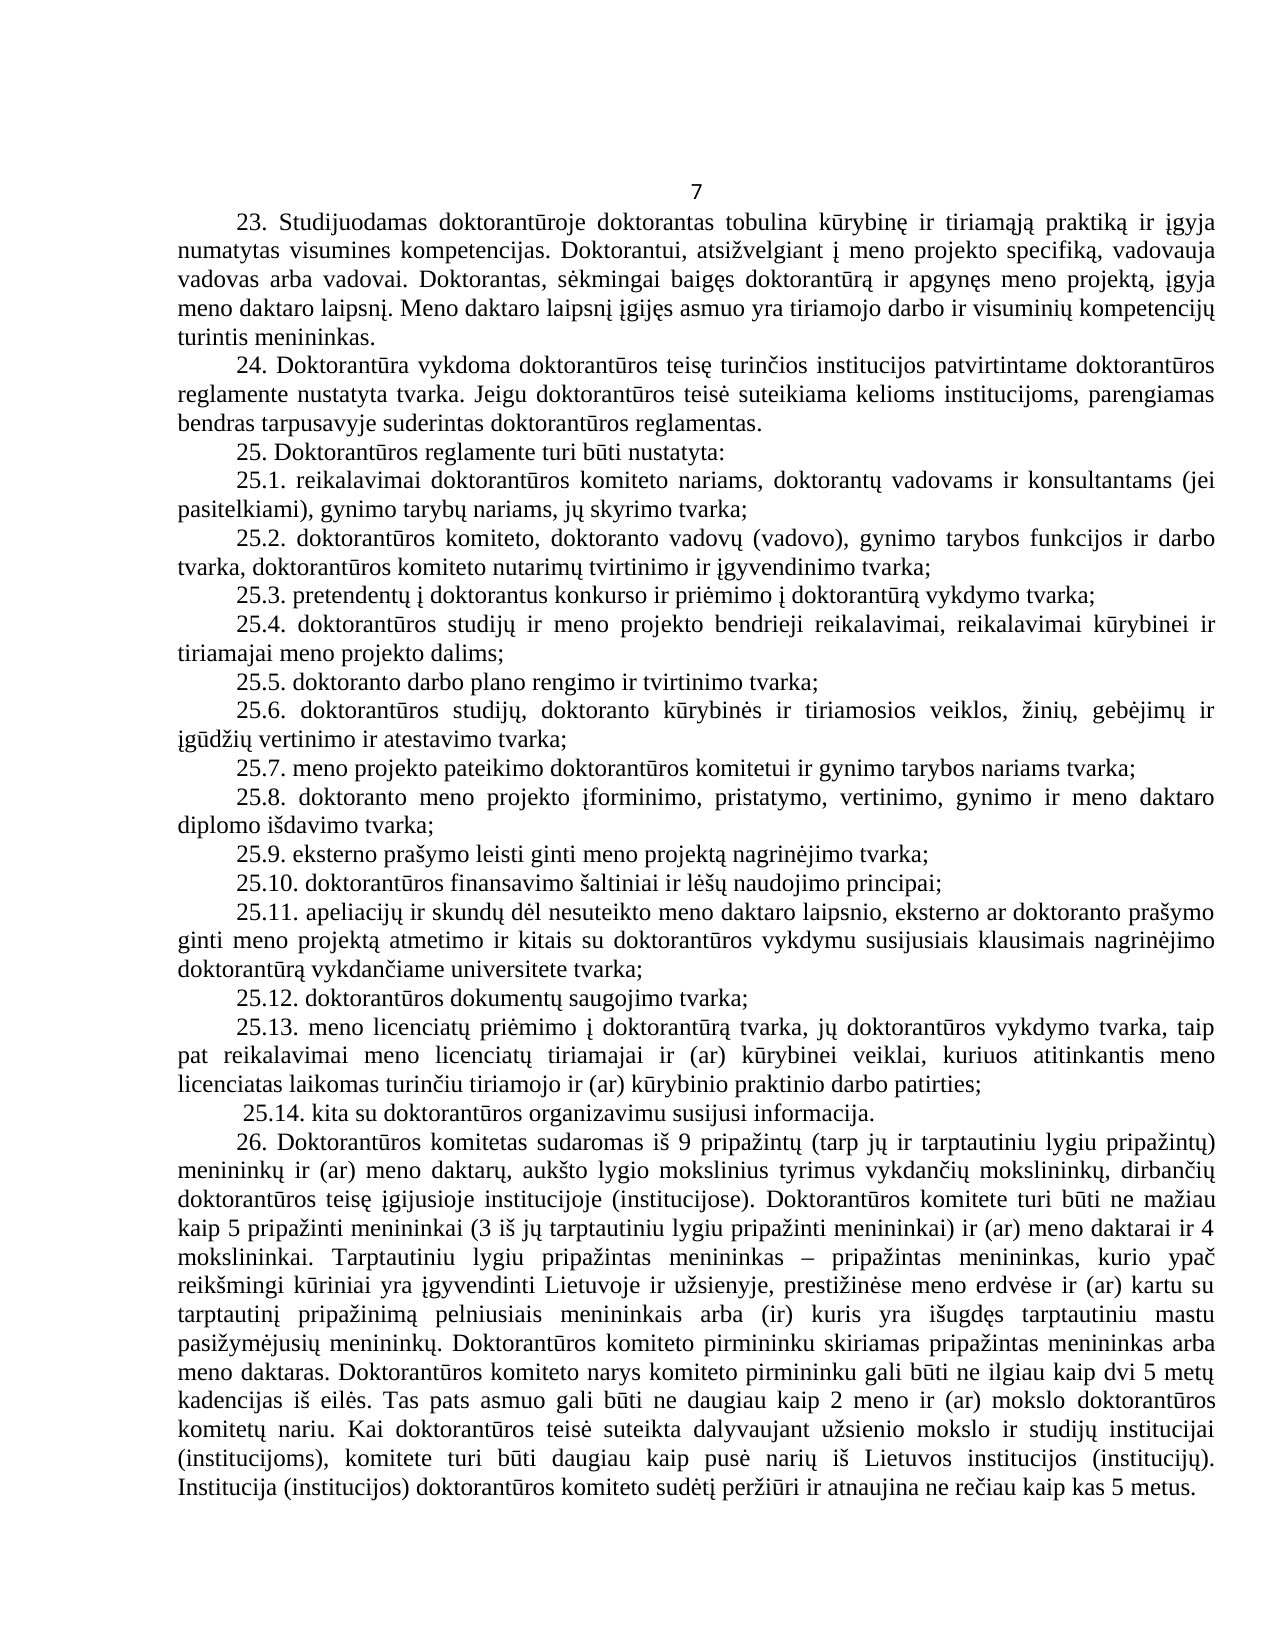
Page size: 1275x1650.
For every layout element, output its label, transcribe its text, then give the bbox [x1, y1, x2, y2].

text 25.4. doktorantūros studijų ir meno projekto bendrieji reikalavimai, reikalavimai kūrybinei ir tiriamajai meno projekto dalims; [177, 609, 1216, 667]
text 25. Doktorantūros reglamente turi būti nustatyta: [177, 437, 1216, 465]
text 26. Doktorantūros komitetas sudaromas iš 9 pripažintų (tarp jų ir tarptautiniu lygiu pripažintų) menininkų ir (ar) meno daktarų, aukšto lygio mokslinius tyrimus vykdančių mokslininkų, dirbančių doktorantūros teisę įgijusioje institucijoje (institucijose). Doktorantūros komitete turi būti ne mažiau kaip 5 pripažinti menininkai (3 iš jų tarptautiniu lygiu pripažinti menininkai) ir (ar) meno daktarai ir 4 mokslininkai. Tarptautiniu lygiu pripažintas menininkas – pripažintas menininkas, kurio ypač reikšmingi kūriniai yra įgyvendinti Lietuvoje ir užsienyje, prestižinėse meno erdvėse ir (ar) kartu su tarptautinį pripažinimą pelniusiais menininkais arba (ir) kuris yra išugdęs tarptautiniu mastu pasižymėjusių menininkų. Doktorantūros komiteto pirmininku skiriamas pripažintas menininkas arba meno daktaras. Doktorantūros komiteto narys komiteto pirmininku gali būti ne ilgiau kaip dvi 5 metų kadencijas iš eilės. Tas pats asmuo gali būti ne daugiau kaip 2 meno ir (ar) mokslo doktorantūros komitetų nariu. Kai doktorantūros teisė suteikta dalyvaujant užsienio mokslo ir studijų institucijai (institucijoms), komitete turi būti daugiau kaip pusė narių iš Lietuvos institucijos (institucijų). Institucija (institucijos) doktorantūros komiteto sudėtį peržiūri ir atnaujina ne rečiau kaip kas 5 metus. [177, 1127, 1216, 1500]
text 25.11. apeliacijų ir skundų dėl nesuteikto meno daktaro laipsnio, eksterno ar doktoranto prašymo ginti meno projektą atmetimo ir kitais su doktorantūros vykdymu susijusiais klausimais nagrinėjimo doktorantūrą vykdančiame universitete tvarka; [177, 897, 1216, 983]
text 25.14. kita su doktorantūros organizavimu susijusi informacija. [177, 1098, 1216, 1127]
text 25.10. doktorantūros finansavimo šaltiniai ir lėšų naudojimo principai; [177, 868, 1216, 897]
text 25.9. eksterno prašymo leisti ginti meno projektą nagrinėjimo tvarka; [177, 839, 1216, 868]
text 25.7. meno projekto pateikimo doktorantūros komitetui ir gynimo tarybos nariams tvarka; [177, 753, 1216, 782]
text 25.5. doktoranto darbo plano rengimo ir tvirtinimo tvarka; [177, 667, 1216, 695]
text 25.6. doktorantūros studijų, doktoranto kūrybinės ir tiriamosios veiklos, žinių, gebėjimų ir įgūdžių vertinimo ir atestavimo tvarka; [177, 695, 1216, 753]
text 25.8. doktoranto meno projekto įforminimo, pristatymo, vertinimo, gynimo ir meno daktaro diplomo išdavimo tvarka; [177, 782, 1216, 839]
text 25.1. reikalavimai doktorantūros komiteto nariams, doktorantų vadovams ir konsultantams (jei pasitelkiami), gynimo tarybų nariams, jų skyrimo tvarka; [177, 465, 1216, 523]
text 25.12. doktorantūros dokumentų saugojimo tvarka; [177, 983, 1216, 1012]
text 25.3. pretendentų į doktorantus konkurso ir priėmimo į doktorantūrą vykdymo tvarka; [177, 580, 1216, 609]
text 25.2. doktorantūros komiteto, doktoranto vadovų (vadovo), gynimo tarybos funkcijos ir darbo tvarka, doktorantūros komiteto nutarimų tvirtinimo ir įgyvendinimo tvarka; [177, 523, 1216, 580]
text 23. Studijuodamas doktorantūroje doktorantas tobulina kūrybinę ir tiriamąją praktiką ir įgyja numatytas visumines kompetencijas. Doktorantui, atsižvelgiant į meno projekto specifiką, vadovauja vadovas arba vadovai. Doktorantas, sėkmingai baigęs doktorantūrą ir apgynęs meno projektą, įgyja meno daktaro laipsnį. Meno daktaro laipsnį įgijęs asmuo yra tiriamojo darbo ir visuminių kompetencijų turintis menininkas. [177, 207, 1216, 350]
text 25.13. meno licenciatų priėmimo į doktorantūrą tvarka, jų doktorantūros vykdymo tvarka, taip pat reikalavimai meno licenciatų tiriamajai ir (ar) kūrybinei veiklai, kuriuos atitinkantis meno licenciatas laikomas turinčiu tiriamojo ir (ar) kūrybinio praktinio darbo patirties; [177, 1012, 1216, 1098]
text 24. Doktorantūra vykdoma doktorantūros teisę turinčios institucijos patvirtintame doktorantūros reglamente nustatyta tvarka. Jeigu doktorantūros teisė suteikiama kelioms institucijoms, parengiamas bendras tarpusavyje suderintas doktorantūros reglamentas. [177, 350, 1216, 437]
